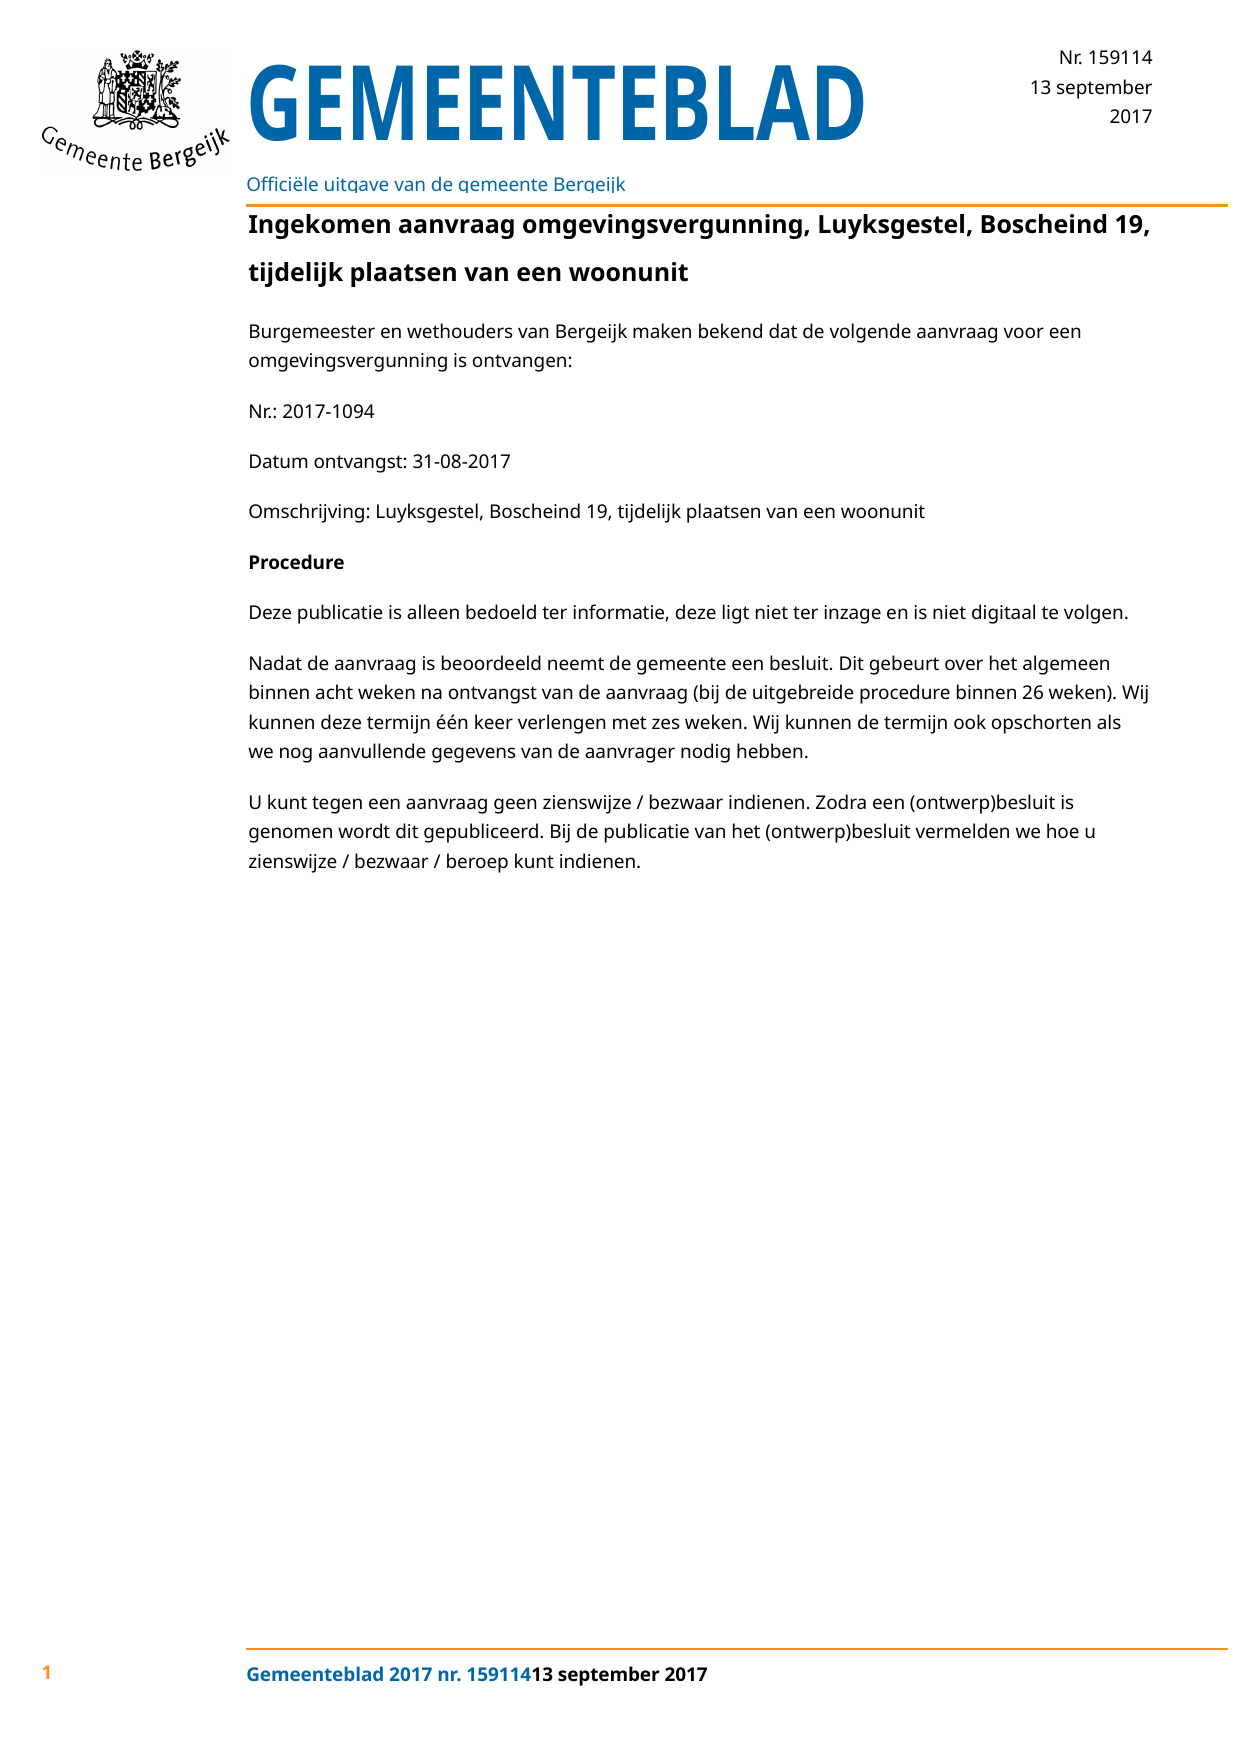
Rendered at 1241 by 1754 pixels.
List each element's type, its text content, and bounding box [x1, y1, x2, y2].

text U kunt tegen een aanvraag geen zienswijze / bezwaar indienen. Zodra een (ontwerp)besluit is genomen wordt dit gepubliceerd. Bij de publicatie van het (ontwerp)besluit vermelden we hoe u zienswijze / bezwaar / beroep kunt indienen. [248, 789, 1152, 874]
text Ingekomen aanvraag omgevingsvergunning, Luyksgestel, Boscheind 19, tijdelijk plaatsen van een woonunit [248, 207, 1152, 288]
text Datum ontvangst: 31-08-2017 [248, 448, 1152, 474]
text Omschrijving: Luyksgestel, Boscheind 19, tijdelijk plaatsen van een woonunit [248, 499, 1152, 524]
text Nadat de aanvraag is beoordeeld neemt de gemeente een besluit. Dit gebeurt over het algemeen binnen acht weken na ontvangst van de aanvraag (bij de uitgebreide procedure binnen 26 weken). Wij kunnen deze termijn één keer verlengen met zes weken. Wij kunnen de termijn ook opschorten als we nog aanvullende gegevens van de aanvrager nodig hebben. [248, 650, 1152, 764]
text Procedure [248, 549, 1152, 575]
picture [41, 47, 231, 172]
text Deze publicatie is alleen bedoeld ter informatie, deze ligt niet ter inzage en is niet digitaal te volgen. [248, 599, 1152, 625]
text Nr.: 2017-1094 [248, 398, 1152, 424]
text Burgemeester en wethouders van Bergeijk maken bekend dat de volgende aanvraag voor een omgevingsvergunning is ontvangen: [248, 318, 1152, 373]
